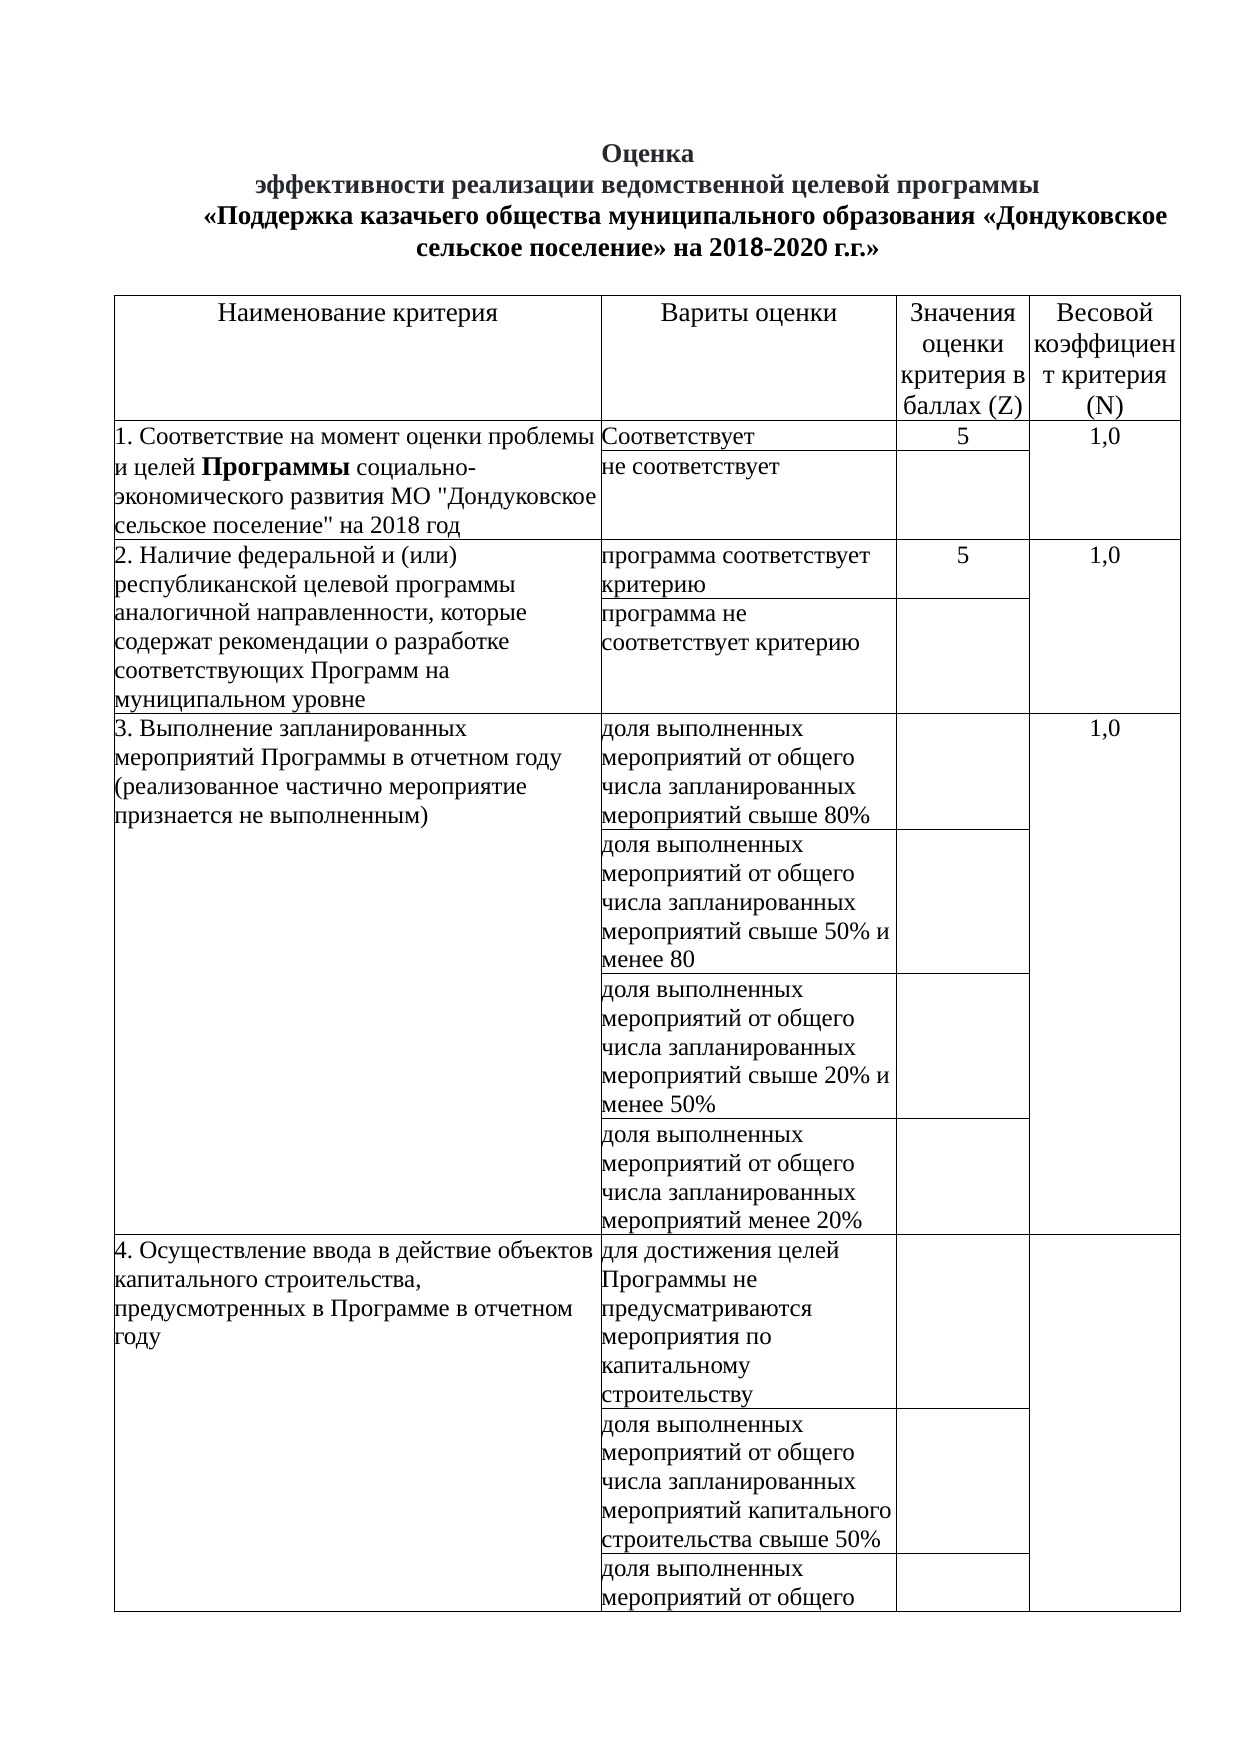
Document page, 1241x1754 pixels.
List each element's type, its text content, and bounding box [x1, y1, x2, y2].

table_cell [897, 451, 1029, 539]
table_cell 2. Наличие федеральной и (или) республиканской целевой программы аналогичной направленности, которые содержат рекомендации о разработке соответствующих Программ на муниципальном уровне [115, 540, 601, 712]
table_cell программа соответствует критерию [602, 540, 896, 597]
table_cell [897, 1554, 1029, 1611]
table_cell [897, 830, 1029, 973]
table_cell 3. Выполнение запланированных мероприятий Программы в отчетном году (реализованное частично мероприятие признается не выполненным) [115, 714, 601, 1234]
table_cell [897, 1409, 1029, 1552]
table_cell 1,0 [1030, 421, 1180, 539]
table_cell [897, 1235, 1029, 1408]
table_cell доля выполненных мероприятий от общего числа запланированных мероприятий менее 20% [602, 1119, 896, 1234]
table_cell доля выполненных мероприятий от общего [602, 1554, 896, 1611]
table_cell 4. Осуществление ввода в действие объектов капитального строительства, предусмотренных в Программе в отчетном году [115, 1235, 601, 1611]
table_cell [1030, 1235, 1180, 1611]
table_cell доля выполненных мероприятий от общего числа запланированных мероприятий свыше 20% и менее 50% [602, 974, 896, 1118]
subtitle Оценка эффективности реализации ведомственной целевой программы [114, 137, 1181, 199]
table_header Вариты оценки [602, 296, 896, 420]
table_header Весовой коэффициент критерия (N) [1030, 296, 1180, 420]
table_cell 5 [897, 421, 1029, 450]
table_cell [897, 1119, 1029, 1234]
text «Поддержка казачьего общества муниципального образования «Дондуковское сельское поселение» на 2018-2020 г.г.» [114, 199, 1181, 264]
table_header Значения оценки критерия в баллах (Z) [897, 296, 1029, 420]
table_cell доля выполненных мероприятий от общего числа запланированных мероприятий свыше 80% [602, 714, 896, 828]
table_cell не соответствует [602, 451, 896, 539]
table_cell Соответствует [602, 421, 896, 450]
table_cell [897, 599, 1029, 712]
table_cell 1. Соответствие на момент оценки проблемы и целей Программы социально-экономического развития МО "Дондуковское сельское поселение" на 2018 год [115, 421, 601, 539]
table_cell доля выполненных мероприятий от общего числа запланированных мероприятий свыше 50% и менее 80 [602, 830, 896, 973]
table_cell доля выполненных мероприятий от общего числа запланированных мероприятий капитального строительства свыше 50% [602, 1409, 896, 1552]
table_cell [897, 714, 1029, 828]
table_cell [897, 974, 1029, 1118]
table_cell для достижения целей Программы не предусматриваются мероприятия по капитальному строительству [602, 1235, 896, 1408]
table_cell 1,0 [1030, 714, 1180, 1234]
table_cell программа не соответствует критерию [602, 599, 896, 712]
table_cell 1,0 [1030, 540, 1180, 712]
table_cell 5 [897, 540, 1029, 597]
table_header Наименование критерия [115, 296, 601, 420]
